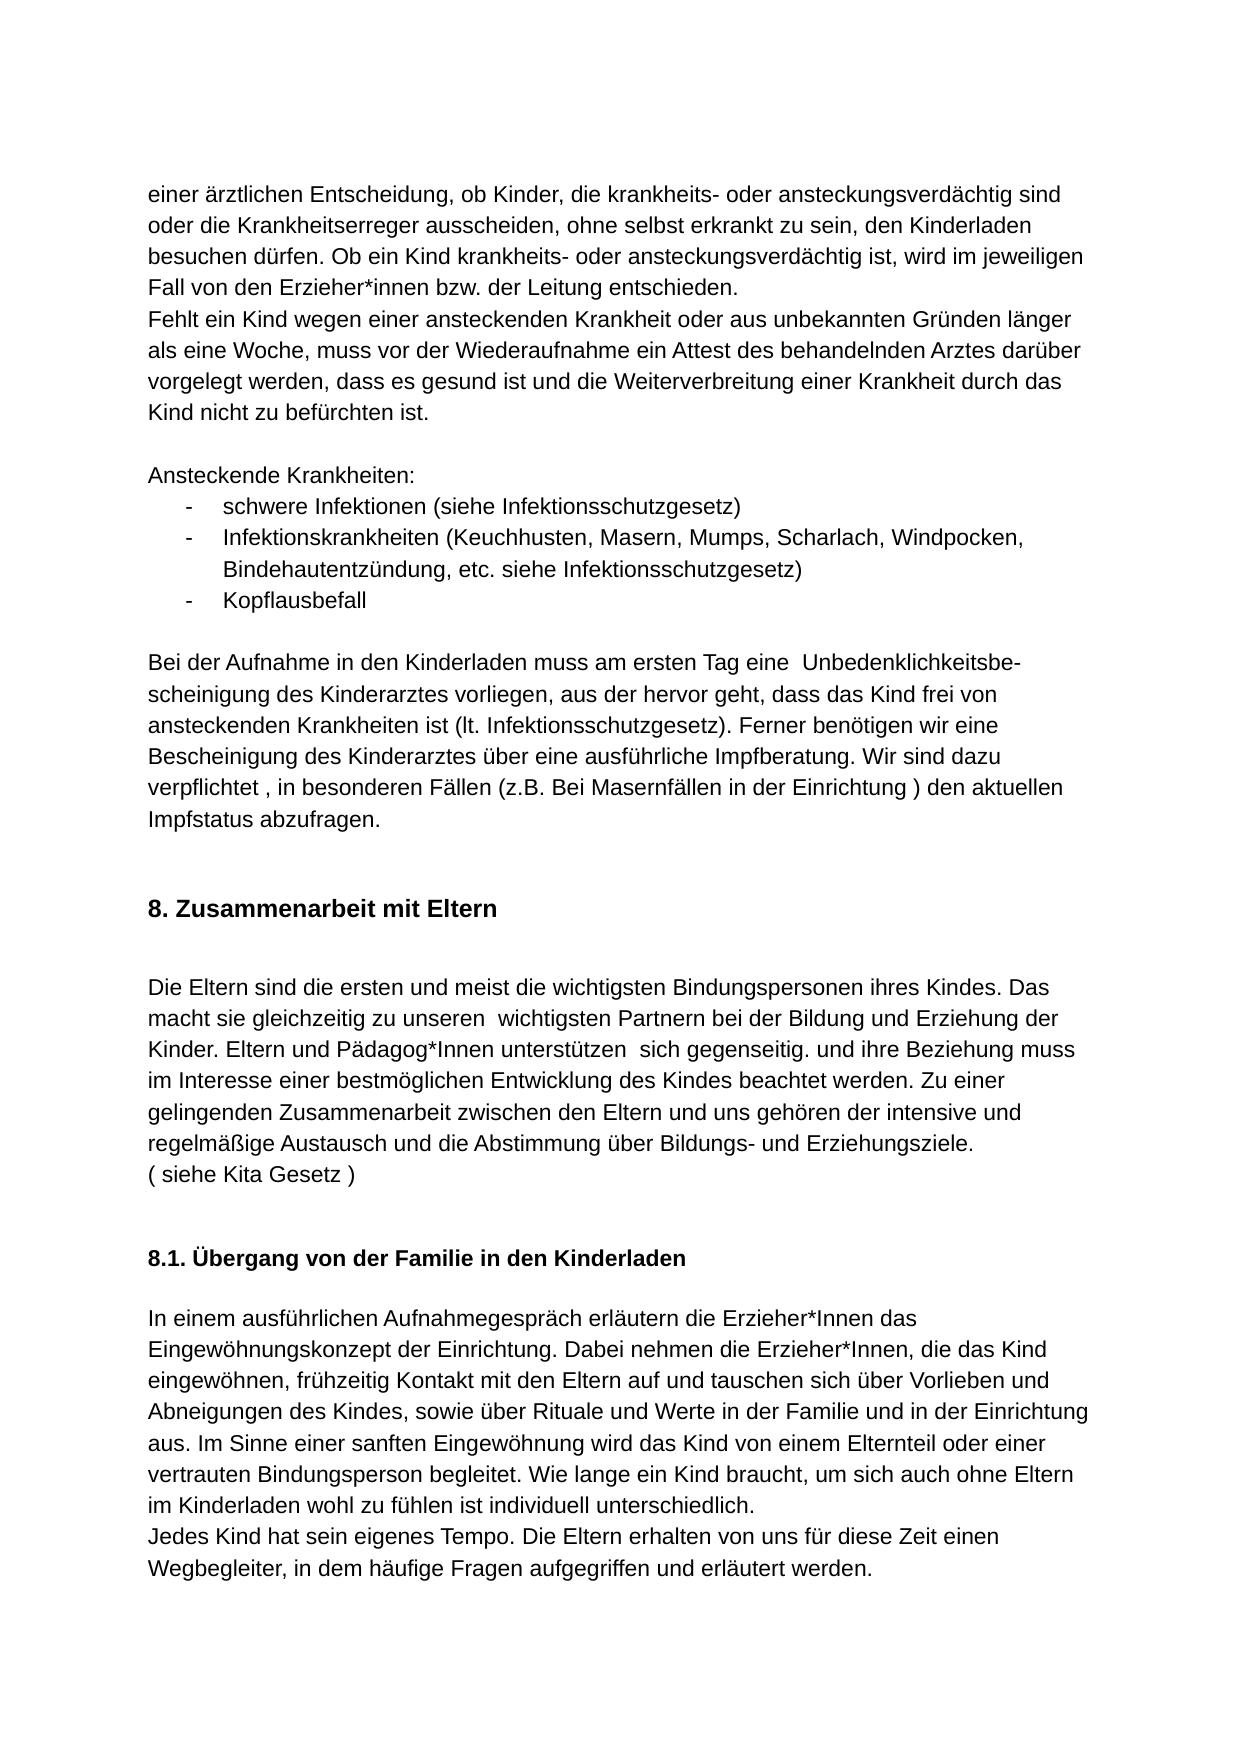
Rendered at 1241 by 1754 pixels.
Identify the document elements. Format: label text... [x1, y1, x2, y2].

text Jedes Kind hat sein eigenes Tempo. Die Eltern erhalten von uns für diese Zeit einen Wegbegleiter, in dem häufige Fragen aufgegriffen und erläutert werden. [148, 1518, 1093, 1581]
list Infektionskrankheiten (Keuchhusten, Masern, Mumps, Scharlach, Windpocken, Bindehautentzündung, etc. siehe Infektionsschutzgesetz) [185, 519, 1093, 582]
text Bei der Aufnahme in den Kinderladen muss am ersten Tag eine Unbedenklichkeitsbe-scheinigung des Kinderarztes vorliegen, aus der hervor geht, dass das Kind frei von ansteckenden Krankheiten ist (lt. Infektionsschutzgesetz). Ferner benötigen wir eine Bescheinigung des Kinderarztes über eine ausführliche Impfberatung. Wir sind dazu verpflichtet , in besonderen Fällen (z.B. Bei Masernfällen in der Einrichtung ) den aktuellen Impfstatus abzufragen. [148, 644, 1093, 832]
text einer ärztlichen Entscheidung, ob Kinder, die krankheits- oder ansteckungsverdächtig sind oder die Krankheitserreger ausscheiden, ohne selbst erkrankt zu sein, den Kinderladen besuchen dürfen. Ob ein Kind krankheits- oder ansteckungsverdächtig ist, wird im jeweiligen Fall von den Erzieher*innen bzw. der Leitung entschieden. [148, 176, 1093, 301]
text 8. Zusammenarbeit mit Eltern [148, 894, 1093, 923]
text ( siehe Kita Gesetz ) [148, 1156, 1093, 1187]
text In einem ausführlichen Aufnahmegespräch erläutern die Erzieher*Innen das Eingewöhnungskonzept der Einrichtung. Dabei nehmen die Erzieher*Innen, die das Kind eingewöhnen, frühzeitig Kontakt mit den Eltern auf und tauschen sich über Vorlieben und Abneigungen des Kindes, sowie über Rituale und Werte in der Familie und in der Einrichtung aus. Im Sinne einer sanften Eingewöhnung wird das Kind von einem Elternteil oder einer vertrauten Bindungsperson begleitet. Wie lange ein Kind braucht, um sich auch ohne Eltern im Kinderladen wohl zu fühlen ist individuell unterschiedlich. [148, 1299, 1093, 1518]
text Ansteckende Krankheiten: [148, 457, 1093, 488]
list schwere Infektionen (siehe Infektionsschutzgesetz) [185, 488, 1093, 519]
text Die Eltern sind die ersten und meist die wichtigsten Bindungspersonen ihres Kindes. Das macht sie gleichzeitig zu unseren wichtigsten Partnern bei der Bildung und Erziehung der Kinder. Eltern und Pädagog*Innen unterstützen sich gegenseitig. und ihre Beziehung muss im Interesse einer bestmöglichen Entwicklung des Kindes beachtet werden. Zu einer gelingenden Zusammenarbeit zwischen den Eltern und uns gehören der intensive und regelmäßige Austausch und die Abstimmung über Bildungs- und Erziehungsziele. [148, 969, 1093, 1156]
list Kopflausbefall [185, 582, 1093, 613]
text Fehlt ein Kind wegen einer ansteckenden Krankheit oder aus unbekannten Gründen länger als eine Woche, muss vor der Wiederaufnahme ein Attest des behandelnden Arztes darüber vorgelegt werden, dass es gesund ist und die Weiterverbreitung einer Krankheit durch das Kind nicht zu befürchten ist. [148, 301, 1093, 426]
text 8.1. Übergang von der Familie in den Kinderladen [148, 1219, 1093, 1271]
